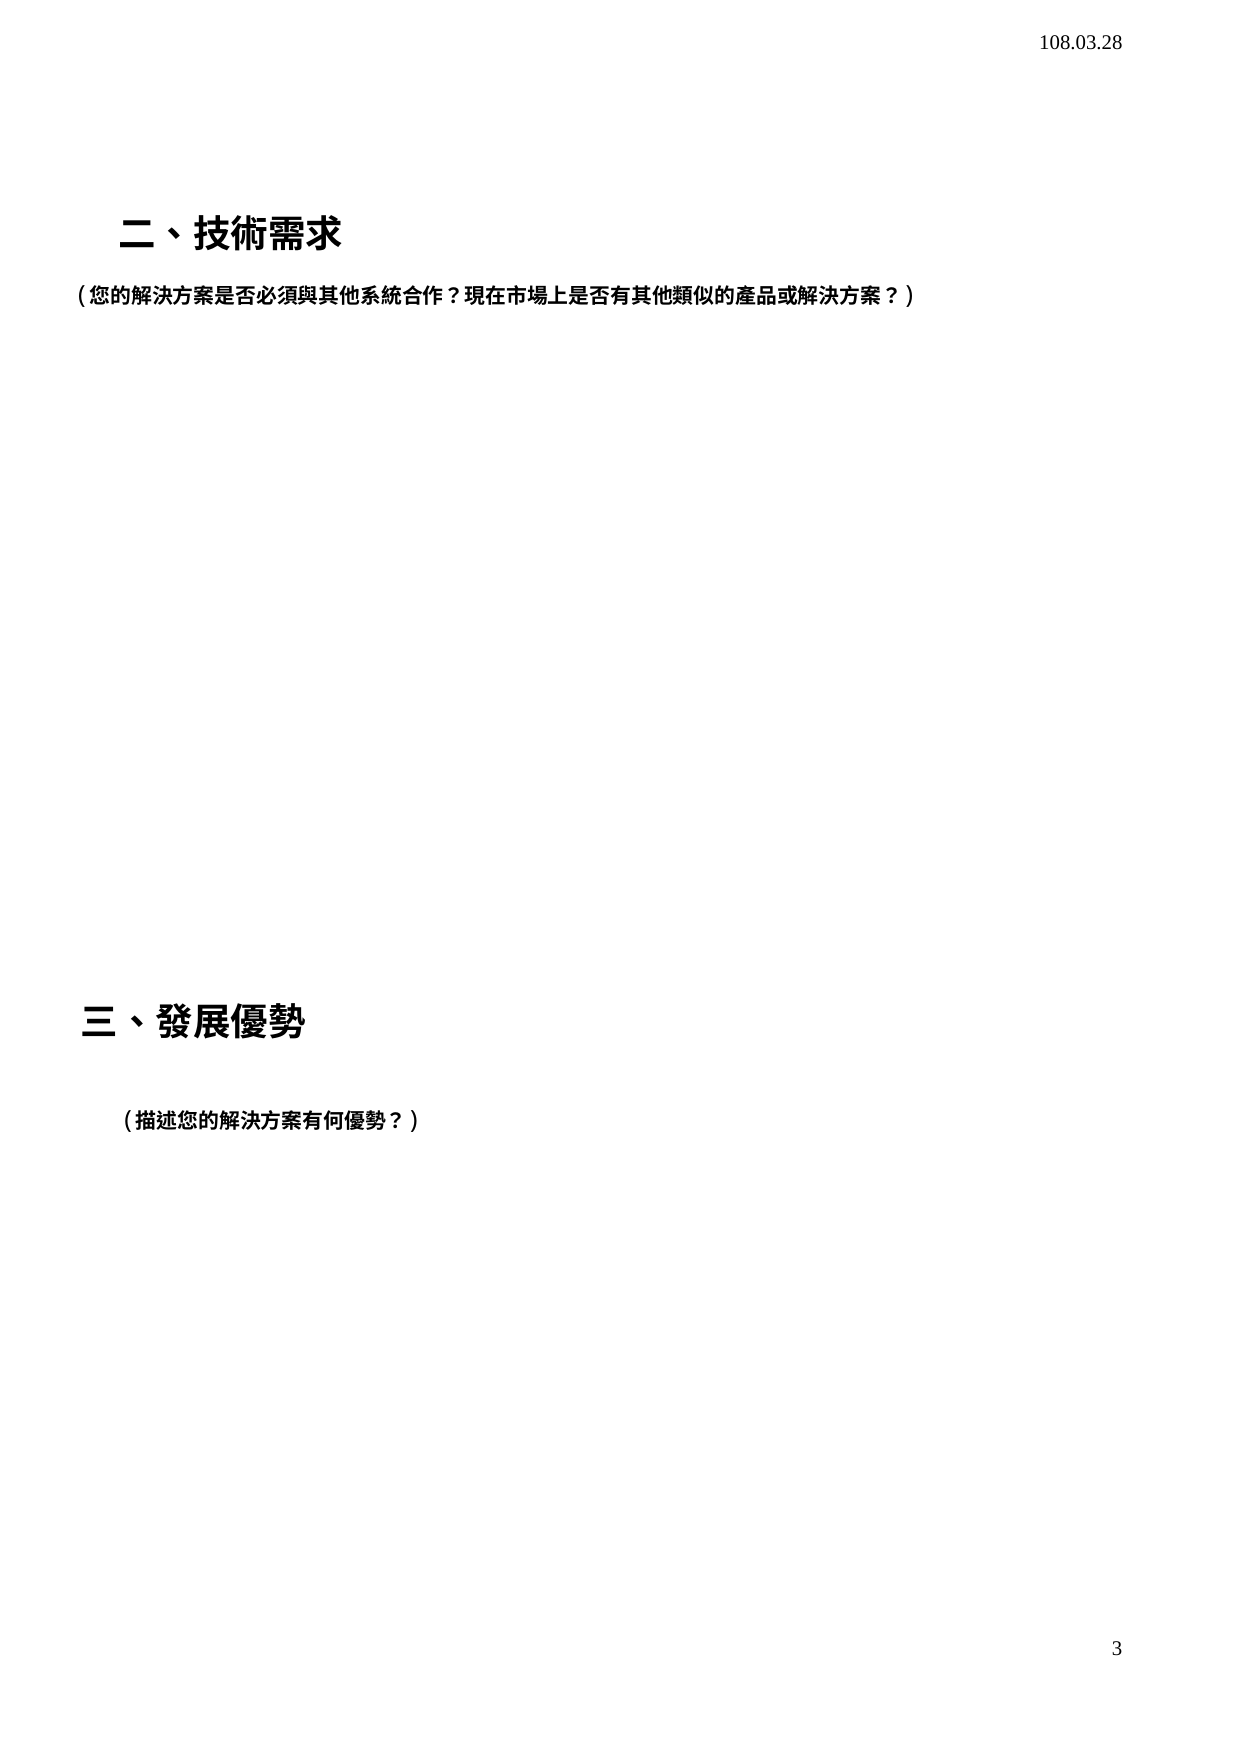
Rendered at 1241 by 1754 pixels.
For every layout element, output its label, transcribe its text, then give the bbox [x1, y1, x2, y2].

text 三、發展優勢 [43, 977, 1168, 1039]
text 二、技術需求 [29, 189, 1122, 252]
text (您的解決方案是否必須與其他系統合作？現在市場上是否有其他類似的產品或解決方案？) [43, 252, 1168, 314]
text (描述您的解決方案有何優勢？) [43, 1077, 1168, 1139]
